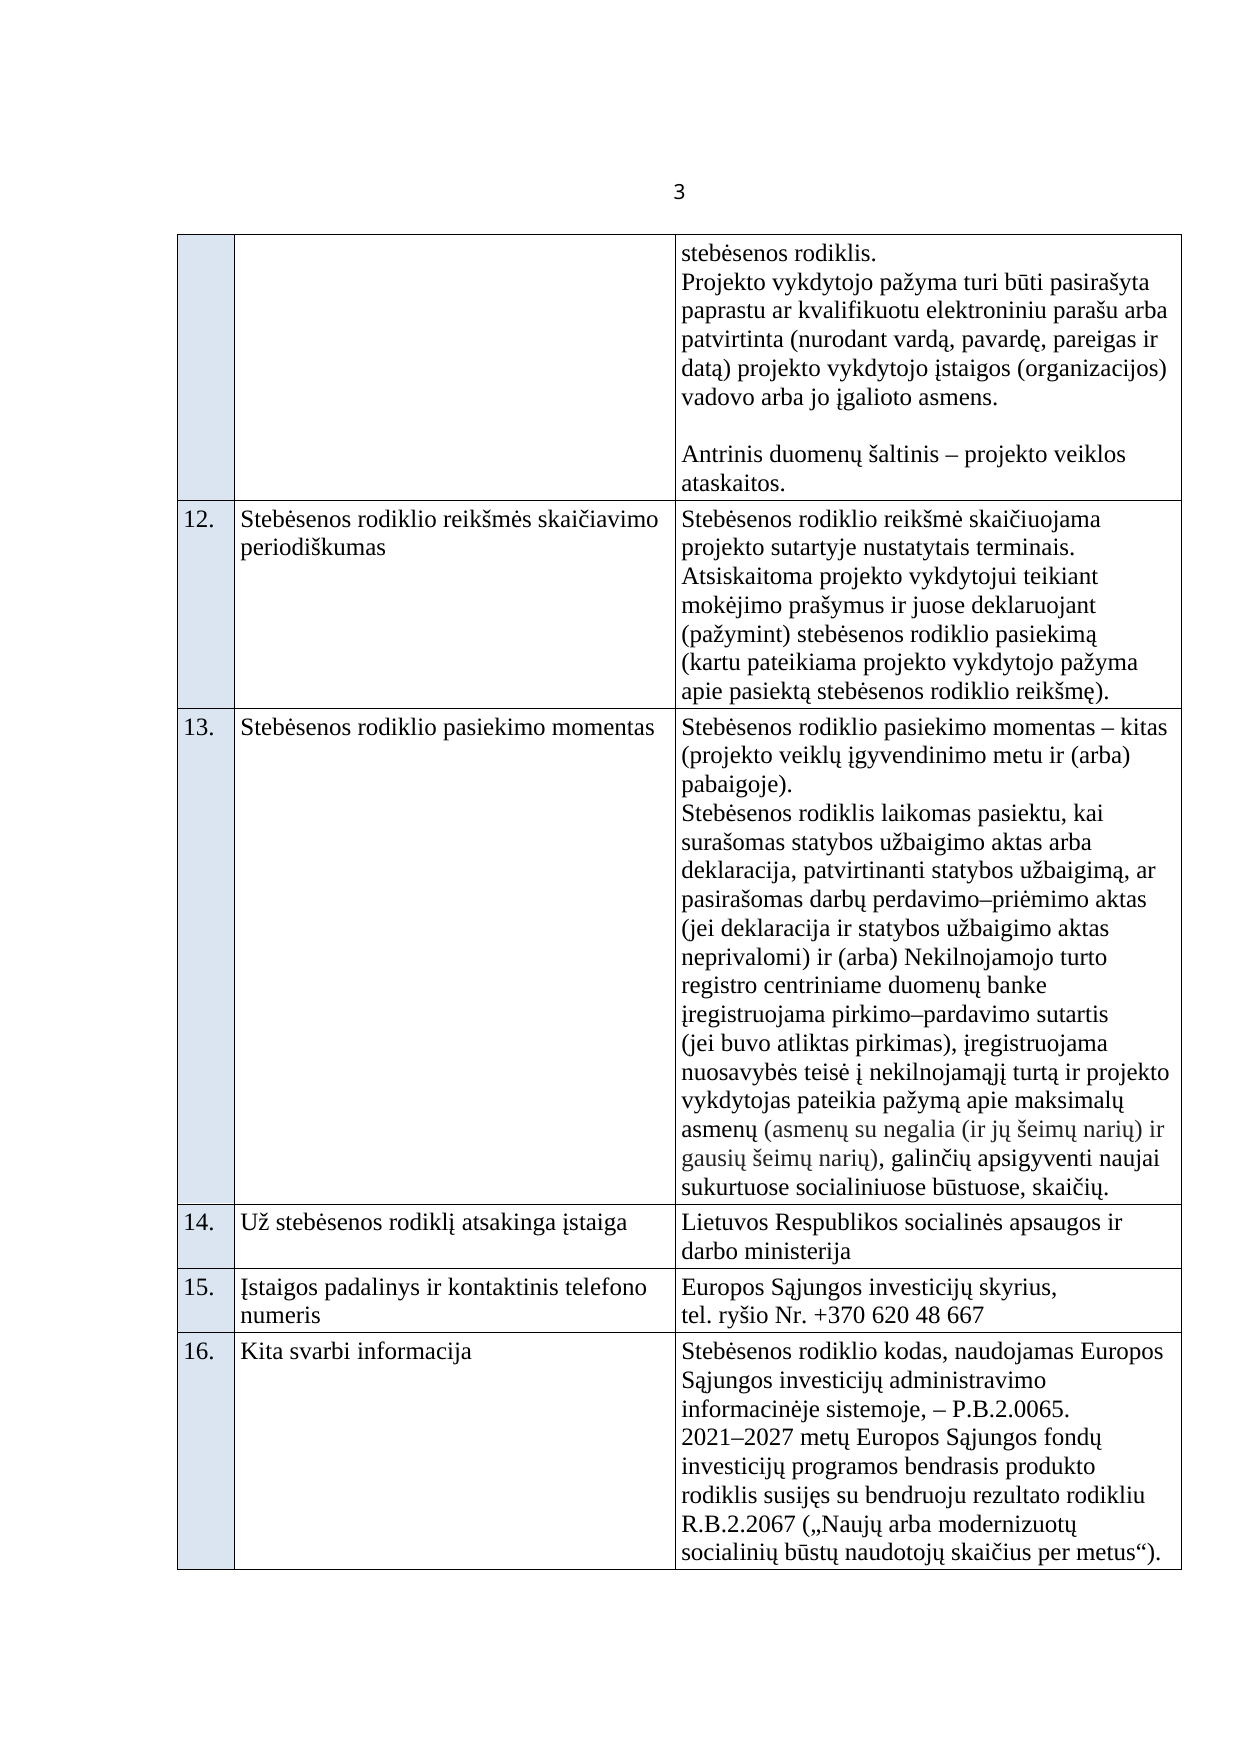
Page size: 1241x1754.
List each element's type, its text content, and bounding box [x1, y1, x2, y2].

table_cell [235, 235, 675, 500]
table_cell [178, 235, 234, 500]
table_cell 15. [178, 1269, 234, 1332]
table_cell Stebėsenos rodiklio reikšmė skaičiuojama projekto sutartyje nustatytais terminais. Atsiskaitoma projekto vykdytojui teikiant mokėjimo prašymus ir juose deklaruojant (pažymint) stebėsenos rodiklio pasiekimą (kartu pateikiama projekto vykdytojo pažyma apie pasiektą stebėsenos rodiklio reikšmę). [676, 501, 1181, 708]
table_cell 13. [178, 709, 234, 1203]
table_cell stebėsenos rodiklis. Projekto vykdytojo pažyma turi būti pasirašyta paprastu ar kvalifikuotu elektroniniu parašu arba patvirtinta (nurodant vardą, pavardę, pareigas ir datą) projekto vykdytojo įstaigos (organizacijos) vadovo arba jo įgalioto asmens. Antrinis duomenų šaltinis – projekto veiklos ataskaitos. [676, 235, 1181, 500]
table_cell Europos Sąjungos investicijų skyrius, tel. ryšio Nr. +370 620 48 667 [676, 1269, 1181, 1332]
table_cell Kita svarbi informacija [235, 1333, 675, 1569]
table_cell Stebėsenos rodiklio pasiekimo momentas – kitas (projekto veiklų įgyvendinimo metu ir (arba) pabaigoje). Stebėsenos rodiklis laikomas pasiektu, kai surašomas statybos užbaigimo aktas arba deklaracija, patvirtinanti statybos užbaigimą, ar pasirašomas darbų perdavimo–priėmimo aktas (jei deklaracija ir statybos užbaigimo aktas neprivalomi) ir (arba) Nekilnojamojo turto registro centriniame duomenų banke įregistruojama pirkimo–pardavimo sutartis (jei buvo atliktas pirkimas), įregistruojama nuosavybės teisė į nekilnojamąjį turtą ir projekto vykdytojas pateikia pažymą apie maksimalų asmenų (asmenų su negalia (ir jų šeimų narių) ir gausių šeimų narių), galinčių apsigyventi naujai sukurtuose socialiniuose būstuose, skaičių. [676, 709, 1181, 1203]
table_cell Stebėsenos rodiklio reikšmės skaičiavimo periodiškumas [235, 501, 675, 708]
table_cell Stebėsenos rodiklio kodas, naudojamas Europos Sąjungos investicijų administravimo informacinėje sistemoje, – P.B.2.0065. 2021–2027 metų Europos Sąjungos fondų investicijų programos bendrasis produkto rodiklis susijęs su bendruoju rezultato rodikliu R.B.2.2067 („Naujų arba modernizuotų socialinių būstų naudotojų skaičius per metus“). [676, 1333, 1181, 1569]
table_cell 16. [178, 1333, 234, 1569]
table_cell Stebėsenos rodiklio pasiekimo momentas [235, 709, 675, 1203]
table_cell 12. [178, 501, 234, 708]
table_cell Įstaigos padalinys ir kontaktinis telefono numeris [235, 1269, 675, 1332]
table_cell Už stebėsenos rodiklį atsakinga įstaiga [235, 1205, 675, 1268]
table_cell 14. [178, 1205, 234, 1268]
table_cell Lietuvos Respublikos socialinės apsaugos ir darbo ministerija [676, 1205, 1181, 1268]
